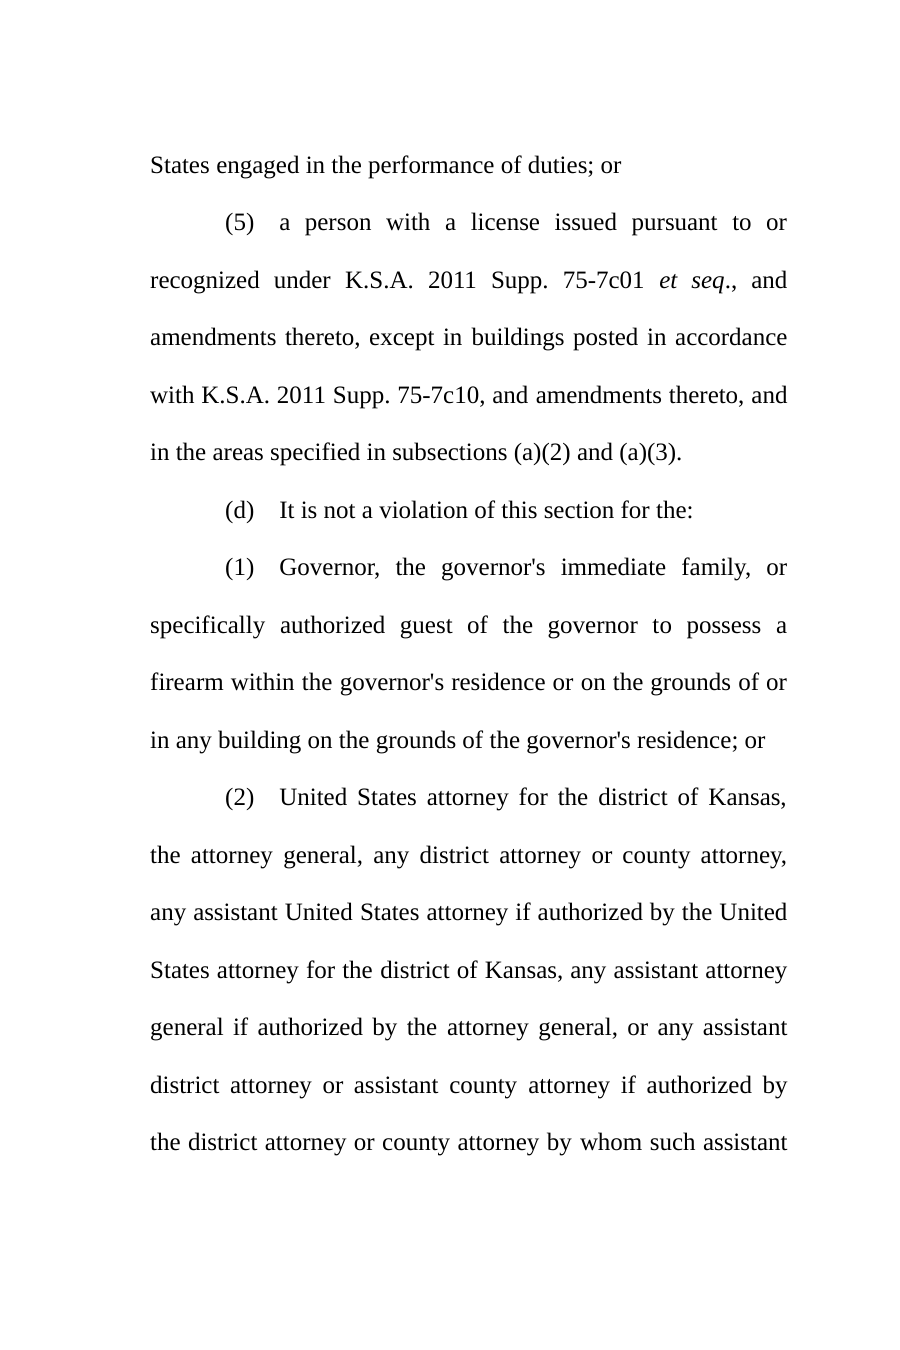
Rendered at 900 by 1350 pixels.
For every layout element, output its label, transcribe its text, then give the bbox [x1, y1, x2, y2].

text (5) a person with a license issued pursuant to or recognized under K.S.A. 2011 Supp. 75-7c01 et seq., and amendments thereto, except in buildings posted in accordance with K.S.A. 2011 Supp. 75-7c10, and amendments thereto, and in the areas specified in subsections (a)(2) and (a)(3). [150, 207, 787, 466]
text States engaged in the performance of duties; or [150, 150, 787, 179]
text (d) It is not a violation of this section for the: [150, 495, 787, 524]
text (2) United States attorney for the district of Kansas, the attorney general, any district attorney or county attorney, any assistant United States attorney if authorized by the United States attorney for the district of Kansas, any assistant attorney general if authorized by the attorney general, or any assistant district attorney or assistant county attorney if authorized by the district attorney or county attorney by whom such assistant [150, 782, 787, 1156]
text (1) Governor, the governor's immediate family, or specifically authorized guest of the governor to possess a firearm within the governor's residence or on the grounds of or in any building on the grounds of the governor's residence; or [150, 552, 787, 754]
